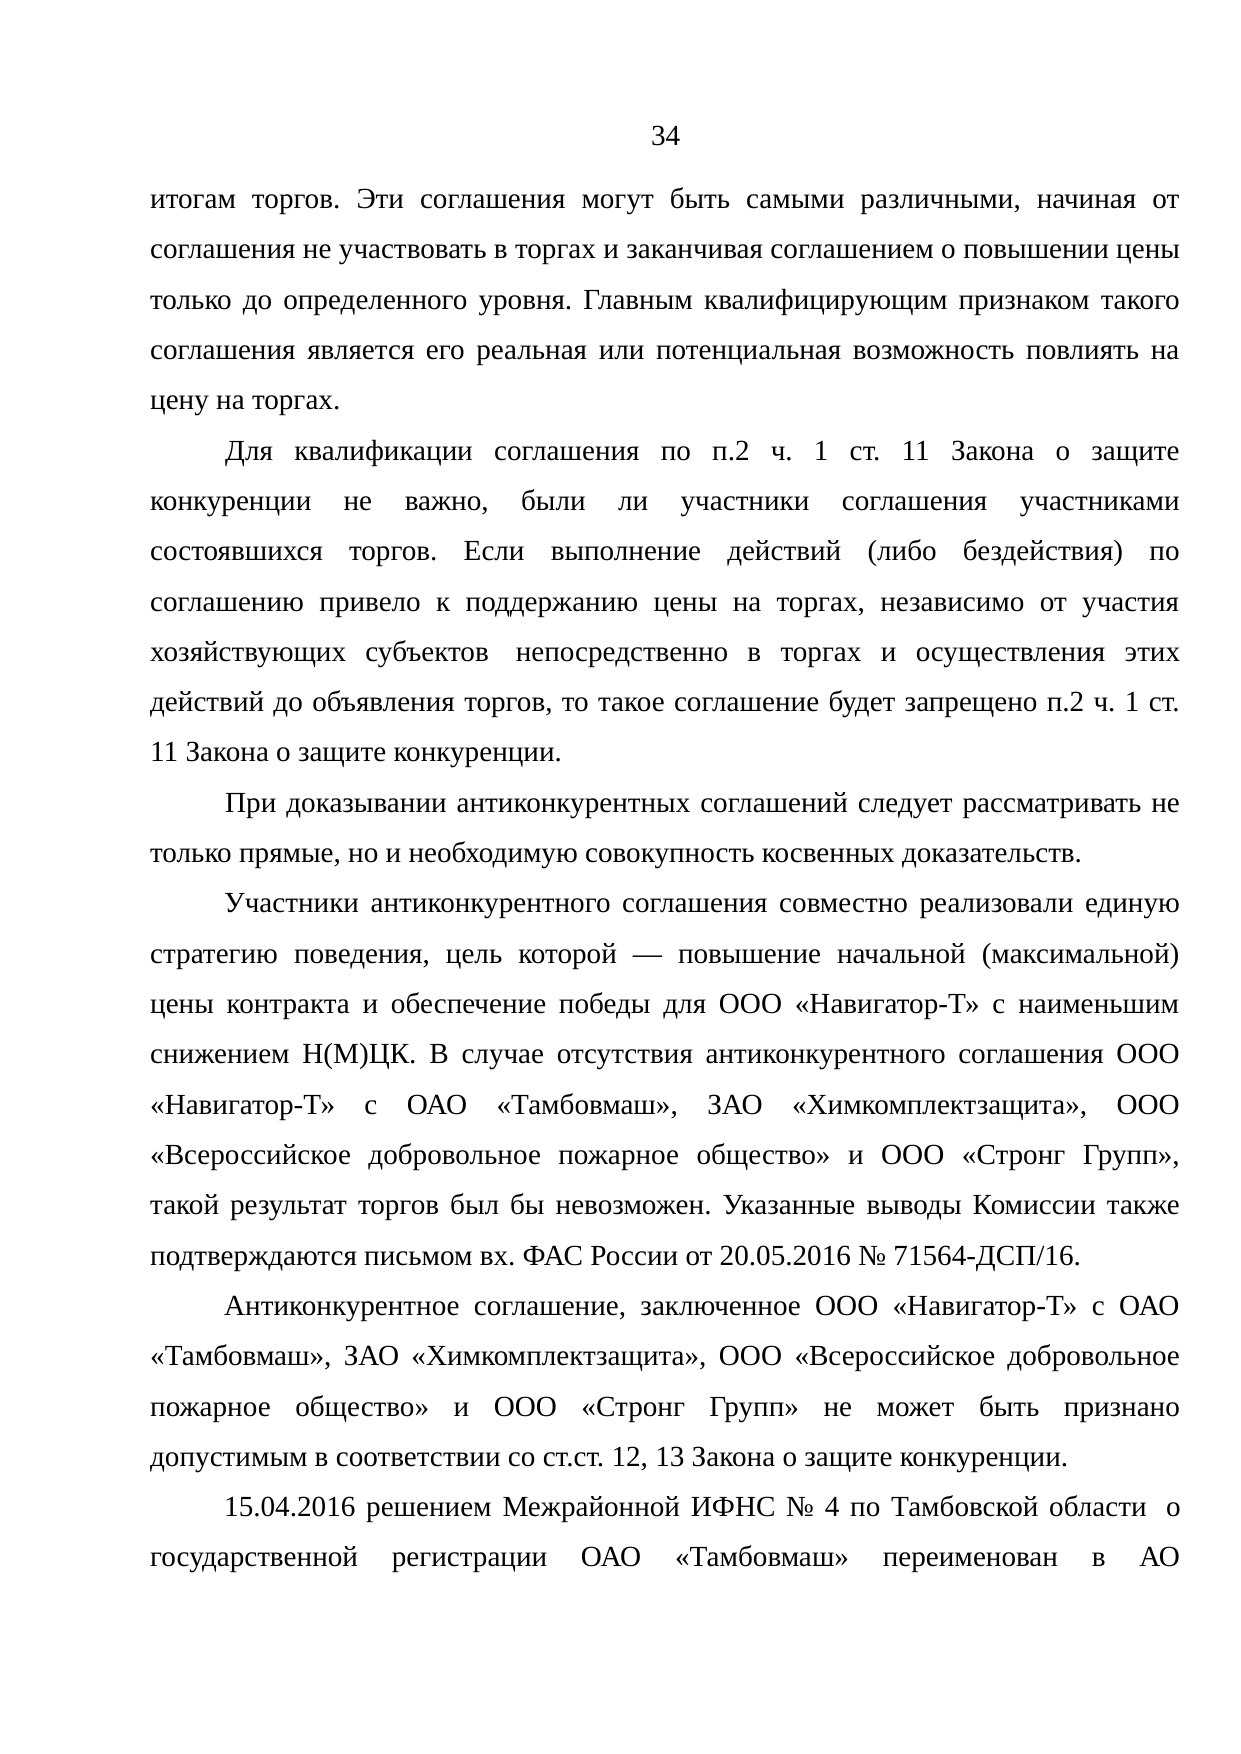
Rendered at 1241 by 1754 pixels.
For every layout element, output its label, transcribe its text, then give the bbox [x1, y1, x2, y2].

text Антиконкурентное соглашение, заключенное ООО «Навигатор-Т» с ОАО «Тамбовмаш», ЗАО «Химкомплектзащита», ООО «Всероссийское добровольное пожарное общество» и ООО «Стронг Групп» не может быть признано допустимым в соответствии со ст.ст. 12, 13 Закона о защите конкуренции. [150, 1288, 1181, 1472]
text Для квалификации соглашения по п.2 ч. 1 ст. 11 Закона о защите конкуренции не важно, были ли участники соглашения участниками состоявшихся торгов. Если выполнение действий (либо бездействия) по соглашению привело к поддержанию цены на торгах, независимо от участия хозяйствующих субъектов непосредственно в торгах и осуществления этих действий до объявления торгов, то такое соглашение будет запрещено п.2 ч. 1 ст. 11 Закона о защите конкуренции. [150, 433, 1181, 768]
text При доказывании антиконкурентных соглашений следует рассматривать не только прямые, но и необходимую совокупность косвенных доказательств. [150, 785, 1181, 869]
text итогам торгов. Эти соглашения могут быть самыми различными, начиная от соглашения не участвовать в торгах и заканчивая соглашением о повышении цены только до определенного уровня. Главным квалифицирующим признаком такого соглашения является его реальная или потенциальная возможность повлиять на цену на торгах. [150, 181, 1181, 416]
text Участники антиконкурентного соглашения совместно реализовали единую стратегию поведения, цель которой — повышение начальной (максимальной) цены контракта и обеспечение победы для ООО «Навигатор-Т» с наименьшим снижением Н(М)ЦК. В случае отсутствия антиконкурентного соглашения ООО «Навигатор-Т» с ОАО «Тамбовмаш», ЗАО «Химкомплектзащита», ООО «Всероссийское добровольное пожарное общество» и ООО «Стронг Групп», такой результат торгов был бы невозможен. Указанные выводы Комиссии также подтверждаются письмом вх. ФАС России от 20.05.2016 № 71564-ДСП/16. [150, 886, 1181, 1271]
text 15.04.2016 решением Межрайонной ИФНС № 4 по Тамбовской области о государственной регистрации ОАО «Тамбовмаш» переименован в АО [150, 1489, 1181, 1573]
